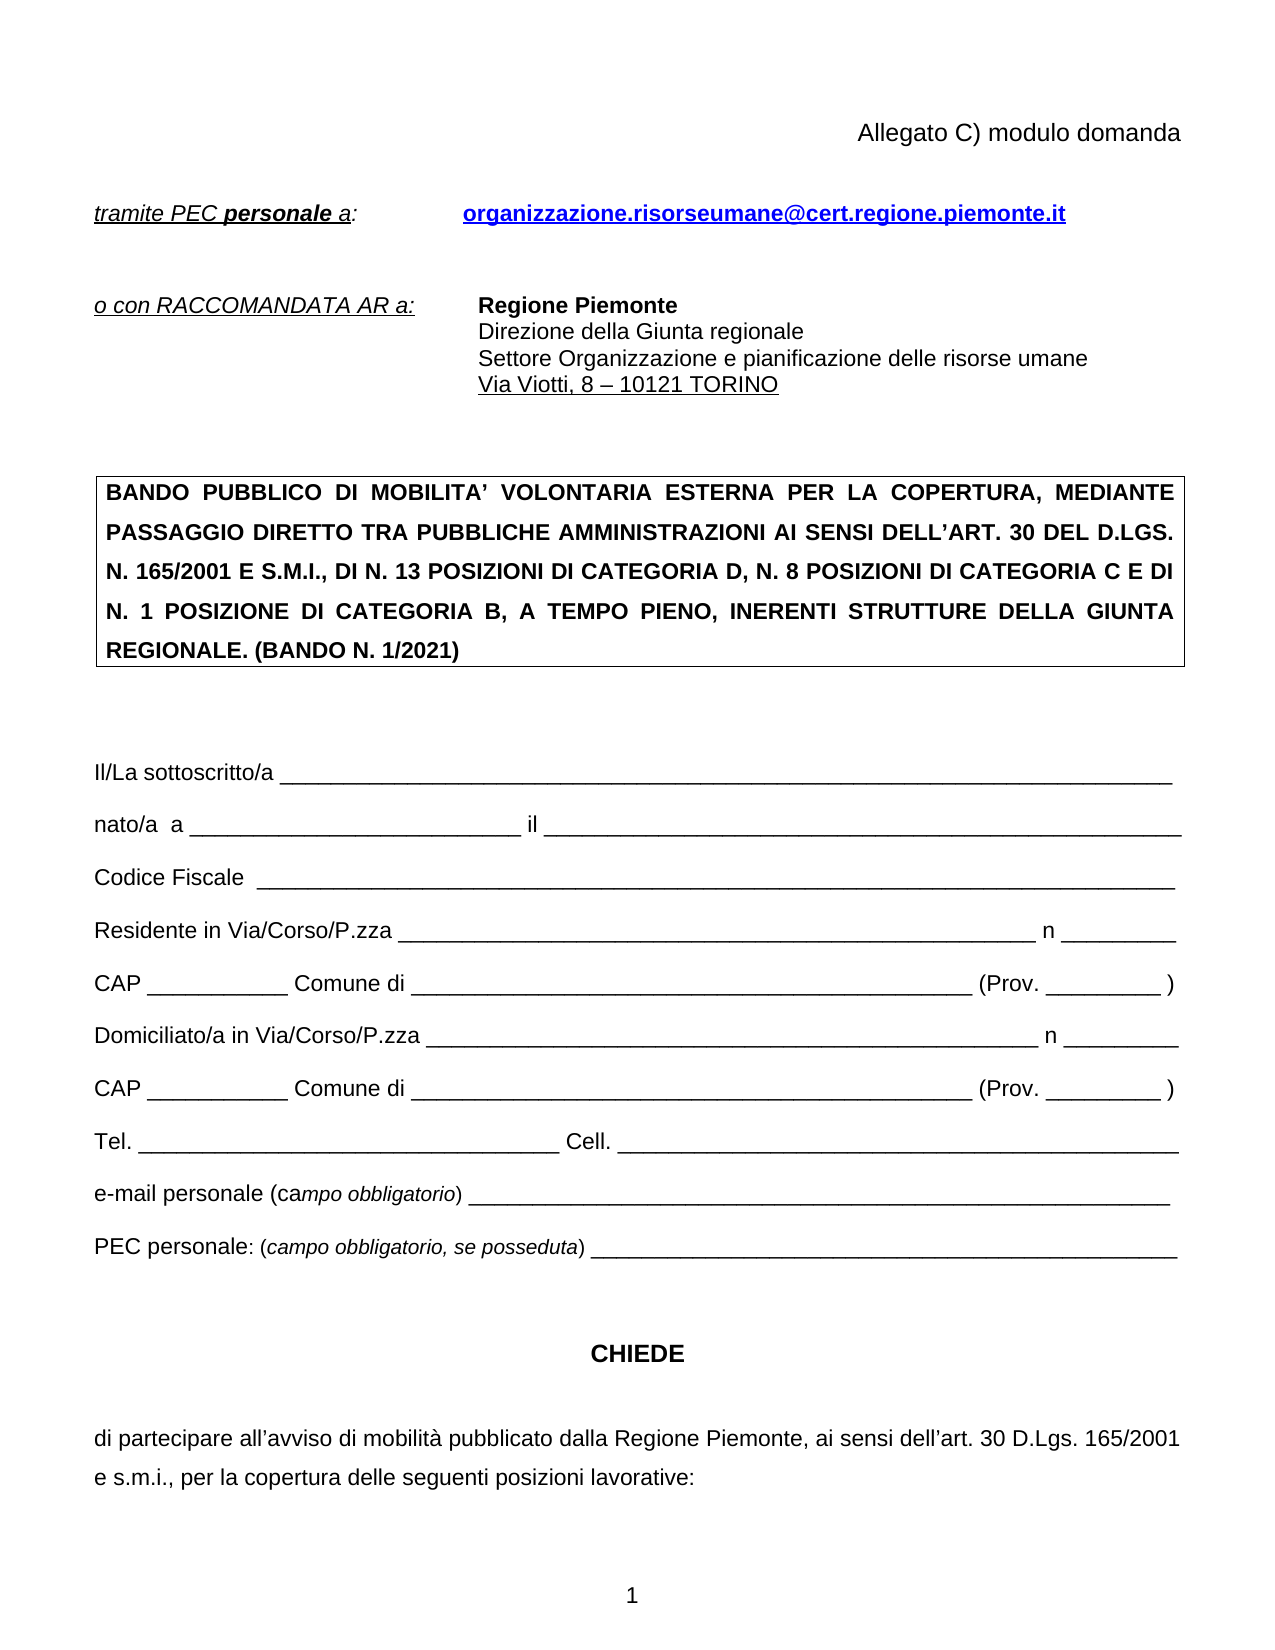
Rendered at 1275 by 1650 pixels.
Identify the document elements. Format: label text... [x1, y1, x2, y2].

text o con RACCOMANDATA AR a: Regione Piemonte [94, 292, 1181, 318]
subtitle Via Viotti, 8 – 10121 TORINO [94, 371, 1175, 397]
text Il/La sottoscritto/a ______________________________________________________________________ [94, 759, 1181, 785]
text CAP ___________ Comune di ____________________________________________ (Prov. _________ ) [94, 1075, 1181, 1101]
text e-mail personale (campo obbligatorio) _______________________________________________________ [94, 1180, 1181, 1207]
text PEC personale: (campo obbligatorio, se posseduta) ______________________________________________ [94, 1233, 1181, 1259]
text BANDO PUBBLICO DI MOBILITA’ VOLONTARIA ESTERNA PER LA COPERTURA, MEDIANTE PASSAGGIO DIRETTO TRA PUBBLICHE AMMINISTRAZIONI AI SENSI DELL’ART. 30 DEL D.LGS. N. 165/2001 E S.M.I., DI N. 13 POSIZIONI DI CATEGORIA D, N. 8 POSIZIONI DI CATEGORIA C E DI N. 1 POSIZIONE DI CATEGORIA B, A TEMPO PIENO, INERENTI STRUTTURE DELLA GIUNTA REGIONALE. (BANDO N. 1/2021) [97, 477, 1184, 666]
text nato/a a __________________________ il __________________________________________________ [94, 811, 1181, 838]
text Allegato C) modulo domanda [94, 118, 1181, 147]
text Direzione della Giunta regionale [94, 318, 1181, 344]
text CHIEDE [94, 1338, 1181, 1367]
subtitle tramite PEC personale a: organizzazione.risorseumane@cert.regione.piemonte.it [94, 199, 1181, 226]
text Residente in Via/Corso/P.zza __________________________________________________ n _________ [94, 917, 1181, 943]
text di partecipare all’avviso di mobilità pubblicato dalla Regione Piemonte, ai sensi dell’art. 30 D.Lgs. 165/2001 e s.m.i., per la copertura delle seguenti posizioni lavorative: [94, 1425, 1181, 1491]
subtitle Settore Organizzazione e pianificazione delle risorse umane [94, 344, 1181, 371]
text Tel. _________________________________ Cell. ____________________________________________ [94, 1128, 1181, 1154]
text Codice Fiscale ________________________________________________________________________ [94, 864, 1181, 891]
text CAP ___________ Comune di ____________________________________________ (Prov. _________ ) [94, 969, 1181, 996]
text Domiciliato/a in Via/Corso/P.zza ________________________________________________ n _________ [94, 1022, 1181, 1049]
